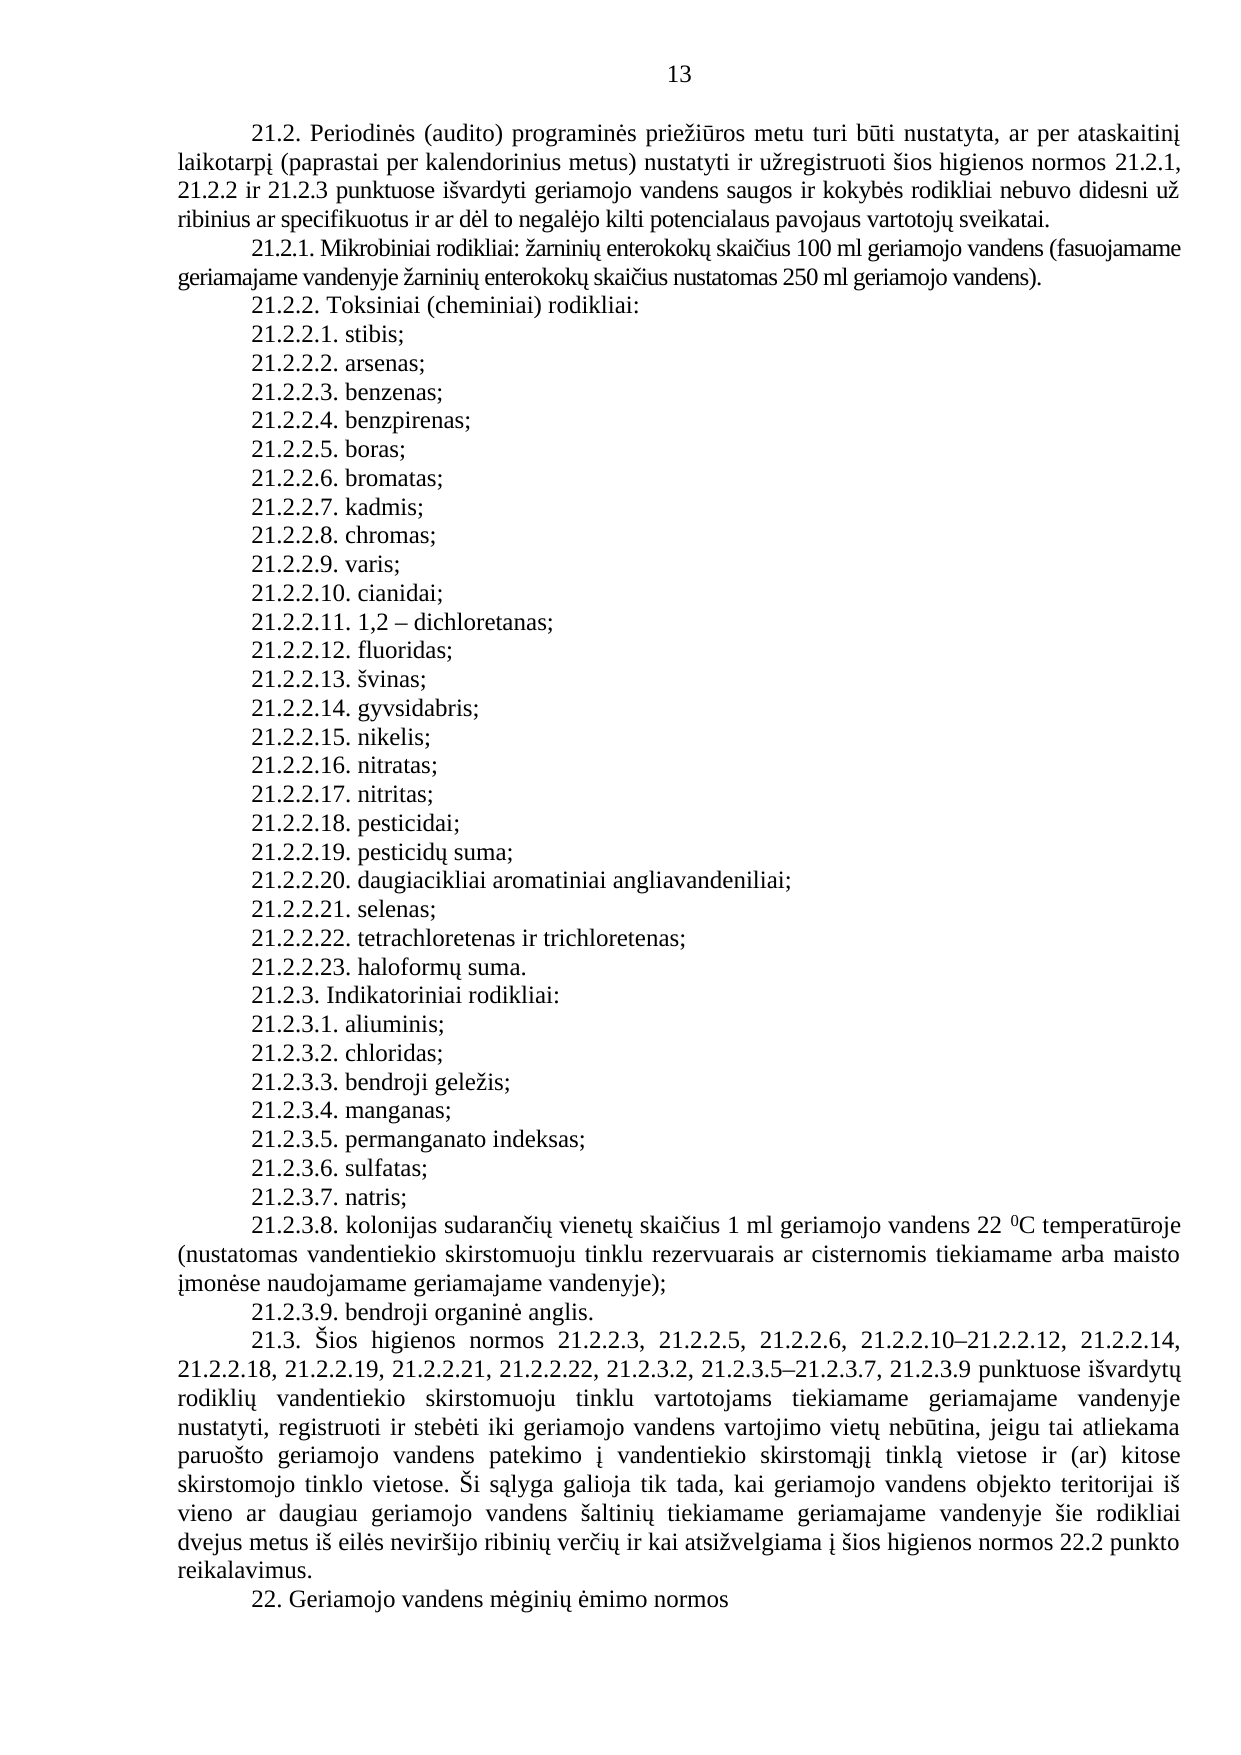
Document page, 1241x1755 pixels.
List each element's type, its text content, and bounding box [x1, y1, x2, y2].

text 21.2.2.3. benzenas; [177, 377, 1181, 406]
text 21.2.2.5. boras; [177, 434, 1181, 463]
text 21.2.2.19. pesticidų suma; [177, 837, 1181, 866]
text 21.2.1. Mikrobiniai rodikliai: žarninių enterokokų skaičius 100 ml geriamojo vandens (fasuojamame geriamajame vandenyje žarninių enterokokų skaičius nustatomas 250 ml geriamojo vandens). [177, 233, 1181, 291]
text 21.2.3.7. natris; [177, 1182, 1181, 1211]
text 21.2.2.20. daugiacikliai aromatiniai angliavandeniliai; [177, 866, 1181, 894]
text 21.2.3.6. sulfatas; [177, 1153, 1181, 1182]
text 21.2.2.12. fluoridas; [177, 636, 1181, 664]
text 21.2.3.2. chloridas; [177, 1038, 1181, 1067]
text 21.2.2.6. bromatas; [177, 463, 1181, 492]
text 21.2.2.23. haloformų suma. [177, 952, 1181, 981]
text 21.2.3.9. bendroji organinė anglis. [177, 1297, 1181, 1326]
text 21.2.2.17. nitritas; [177, 779, 1181, 808]
text 21.2.3.8. kolonijas sudarančių vienetų skaičius 1 ml geriamojo vandens 22 0C temperatūroje (nustatomas vandentiekio skirstomuoju tinklu rezervuarais ar cisternomis tiekiamame arba maisto įmonėse naudojamame geriamajame vandenyje); [177, 1211, 1181, 1297]
text 21.2.2.4. benzpirenas; [177, 406, 1181, 434]
text 21.2.2.10. cianidai; [177, 578, 1181, 607]
text 21.2.3.5. permanganato indeksas; [177, 1124, 1181, 1153]
text 21.2.2.16. nitratas; [177, 751, 1181, 779]
text 21.2.3.1. aliuminis; [177, 1009, 1181, 1038]
text 21.2.3.3. bendroji geležis; [177, 1067, 1181, 1096]
text 21.2. Periodinės (audito) programinės priežiūros metu turi būti nustatyta, ar per ataskaitinį laikotarpį (paprastai per kalendorinius metus) nustatyti ir užregistruoti šios higienos normos 21.2.1, 21.2.2 ir 21.2.3 punktuose išvardyti geriamojo vandens saugos ir kokybės rodikliai nebuvo didesni už ribinius ar specifikuotus ir ar dėl to negalėjo kilti potencialaus pavojaus vartotojų sveikatai. [177, 118, 1181, 233]
text 21.2.2.15. nikelis; [177, 722, 1181, 751]
text 21.2.2.8. chromas; [177, 521, 1181, 549]
text 21.2.2.18. pesticidai; [177, 808, 1181, 837]
text 21.2.2.21. selenas; [177, 894, 1181, 923]
text 21.3. Šios higienos normos 21.2.2.3, 21.2.2.5, 21.2.2.6, 21.2.2.10–21.2.2.12, 21.2.2.14, 21.2.2.18, 21.2.2.19, 21.2.2.21, 21.2.2.22, 21.2.3.2, 21.2.3.5–21.2.3.7, 21.2.3.9 punktuose išvardytų rodiklių vandentiekio skirstomuoju tinklu vartotojams tiekiamame geriamajame vandenyje nustatyti, registruoti ir stebėti iki geriamojo vandens vartojimo vietų nebūtina, jeigu tai atliekama paruošto geriamojo vandens patekimo į vandentiekio skirstomąjį tinklą vietose ir (ar) kitose skirstomojo tinklo vietose. Ši sąlyga galioja tik tada, kai geriamojo vandens objekto teritorijai iš vieno ar daugiau geriamojo vandens šaltinių tiekiamame geriamajame vandenyje šie rodikliai dvejus metus iš eilės neviršijo ribinių verčių ir kai atsižvelgiama į šios higienos normos 22.2 punkto reikalavimus. [177, 1326, 1181, 1584]
text 21.2.2.13. švinas; [177, 664, 1181, 693]
text 21.2.3.4. manganas; [177, 1096, 1181, 1124]
text 21.2.2.11. 1,2 – dichloretanas; [177, 607, 1181, 636]
text 21.2.2.22. tetrachloretenas ir trichloretenas; [177, 923, 1181, 952]
text 21.2.2.1. stibis; [177, 319, 1181, 348]
text 21.2.2. Toksiniai (cheminiai) rodikliai: [177, 291, 1181, 319]
text 21.2.2.14. gyvsidabris; [177, 693, 1181, 722]
text 21.2.2.2. arsenas; [177, 348, 1181, 377]
text 21.2.2.9. varis; [177, 549, 1181, 578]
text 21.2.2.7. kadmis; [177, 492, 1181, 521]
text 22. Geriamojo vandens mėginių ėmimo normos [177, 1584, 1181, 1613]
text 21.2.3. Indikatoriniai rodikliai: [177, 981, 1181, 1009]
